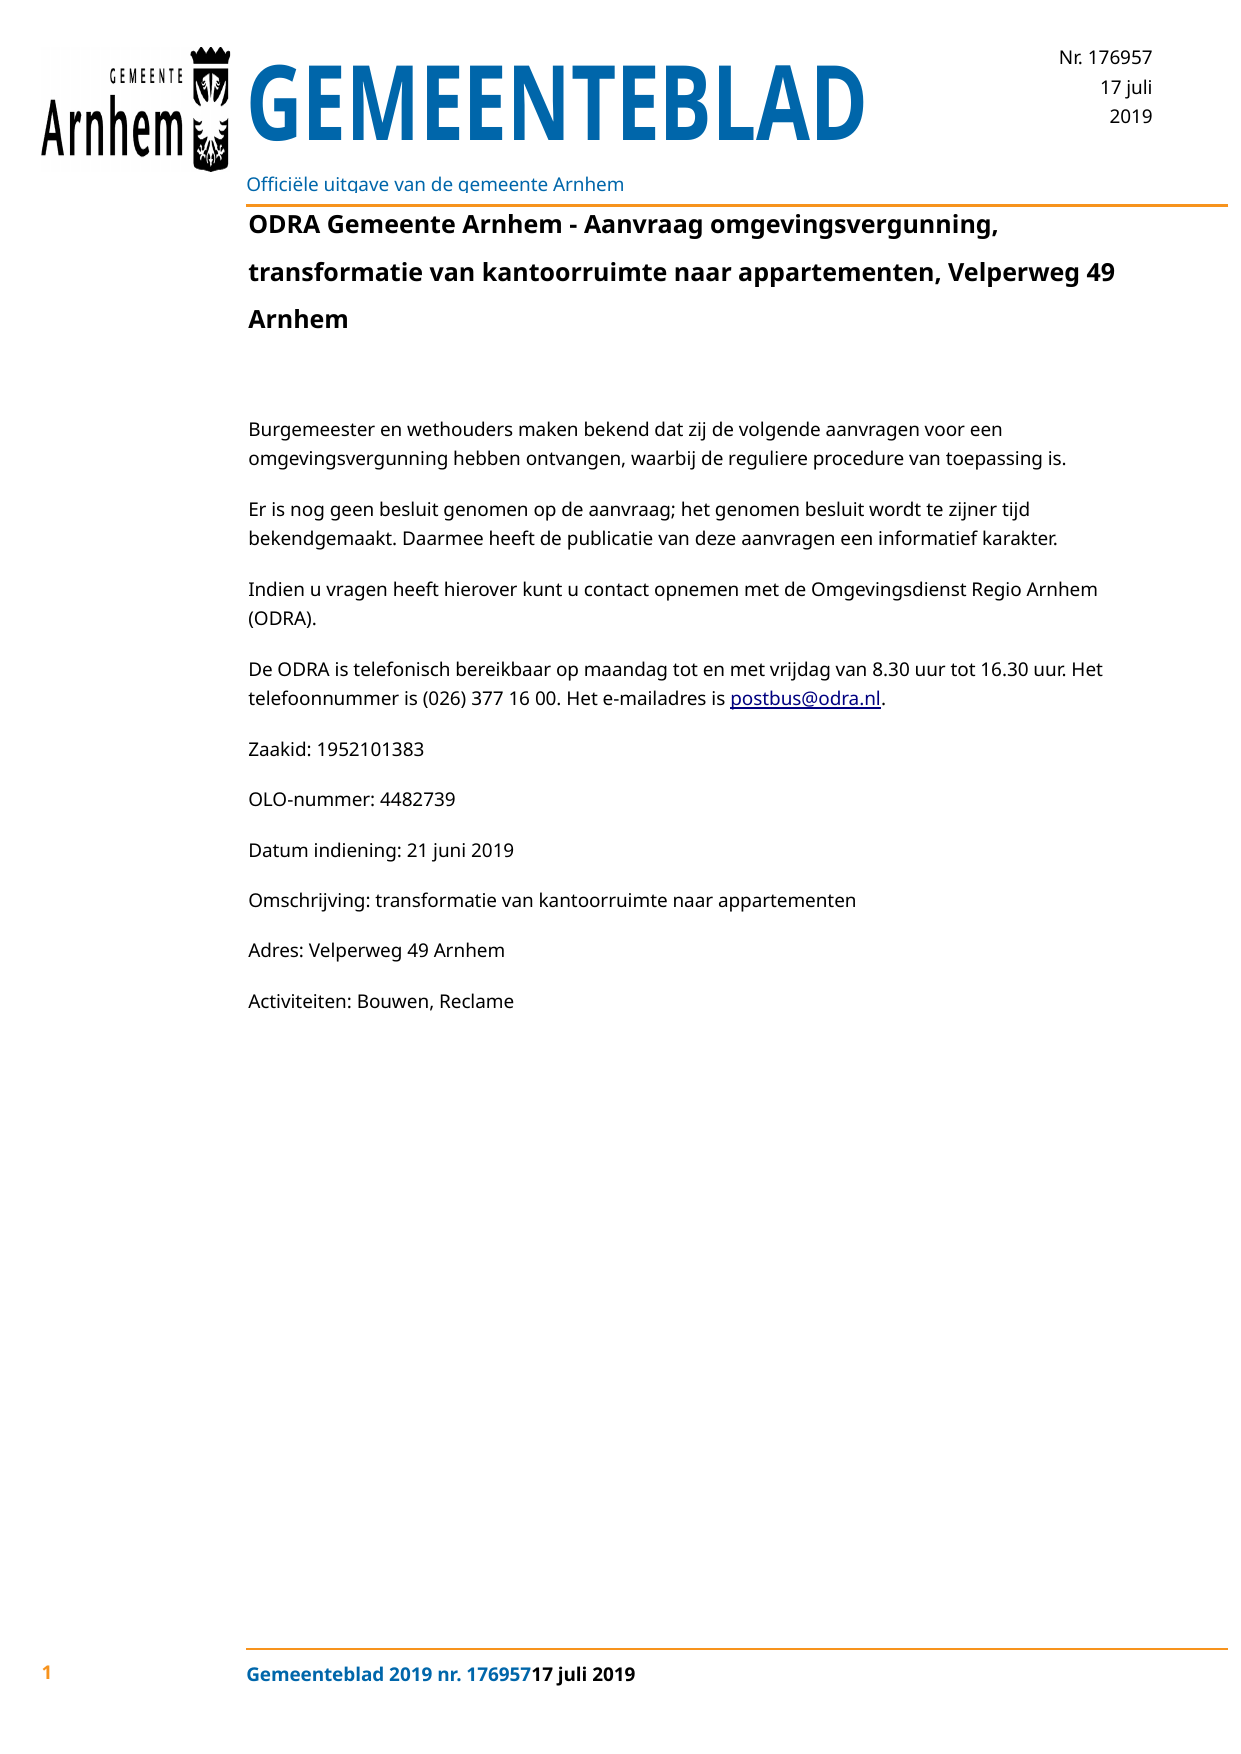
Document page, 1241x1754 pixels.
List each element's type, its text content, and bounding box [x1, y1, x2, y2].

text OLO-nummer: 4482739 [248, 786, 1152, 812]
text Activiteiten: Bouwen, Reclame [248, 988, 1152, 1014]
text Indien u vragen heeft hierover kunt u contact opnemen met de Omgevingsdienst Regio Arnhem (ODRA). [248, 576, 1152, 631]
text Datum indiening: 21 juni 2019 [248, 837, 1152, 862]
text Er is nog geen besluit genomen op de aanvraag; het genomen besluit wordt te zijner tijd bekendgemaakt. Daarmee heeft de publicatie van deze aanvragen een informatief karakter. [248, 496, 1152, 551]
text Burgemeester en wethouders maken bekend dat zij de volgende aanvragen voor een omgevingsvergunning hebben ontvangen, waarbij de reguliere procedure van toepassing is. [248, 416, 1152, 471]
text Zaakid: 1952101383 [248, 736, 1152, 762]
text De ODRA is telefonisch bereikbaar op maandag tot en met vrijdag van 8.30 uur tot 16.30 uur. Het telefoonnummer is (026) 377 16 00. Het e-mailadres is postbus@odra.nl. [248, 656, 1152, 711]
text Adres: Velperweg 49 Arnhem [248, 938, 1152, 963]
picture [41, 47, 231, 172]
text Omschrijving: transformatie van kantoorruimte naar appartementen [248, 887, 1152, 913]
text ODRA Gemeente Arnhem - Aanvraag omgevingsvergunning, transformatie van kantoorruimte naar appartementen, Velperweg 49 Arnhem [248, 207, 1152, 336]
